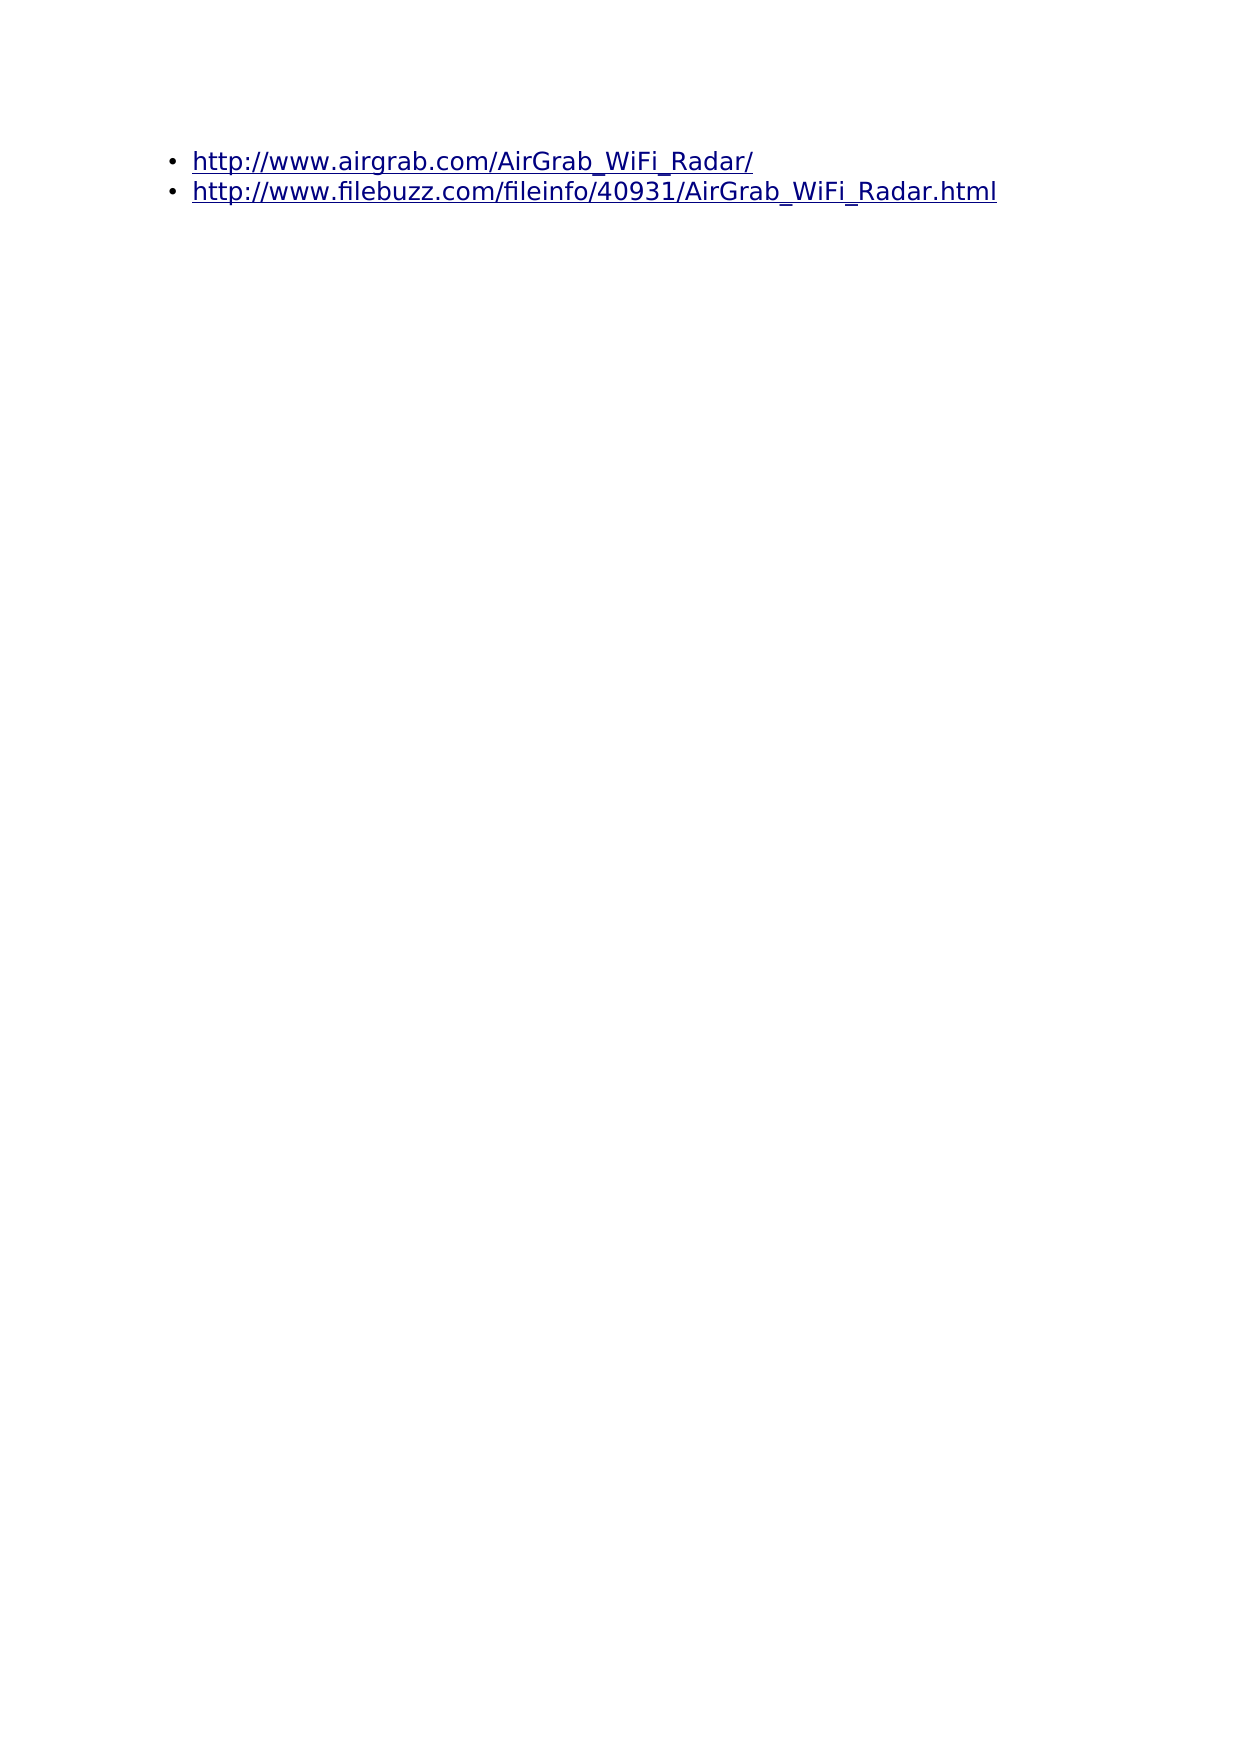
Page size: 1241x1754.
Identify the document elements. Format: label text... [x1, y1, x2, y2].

list http://www.filebuzz.com/fileinfo/40931/AirGrab_WiFi_Radar.html [177, 177, 1122, 206]
list http://www.airgrab.com/AirGrab_WiFi_Radar/ [177, 148, 1122, 177]
